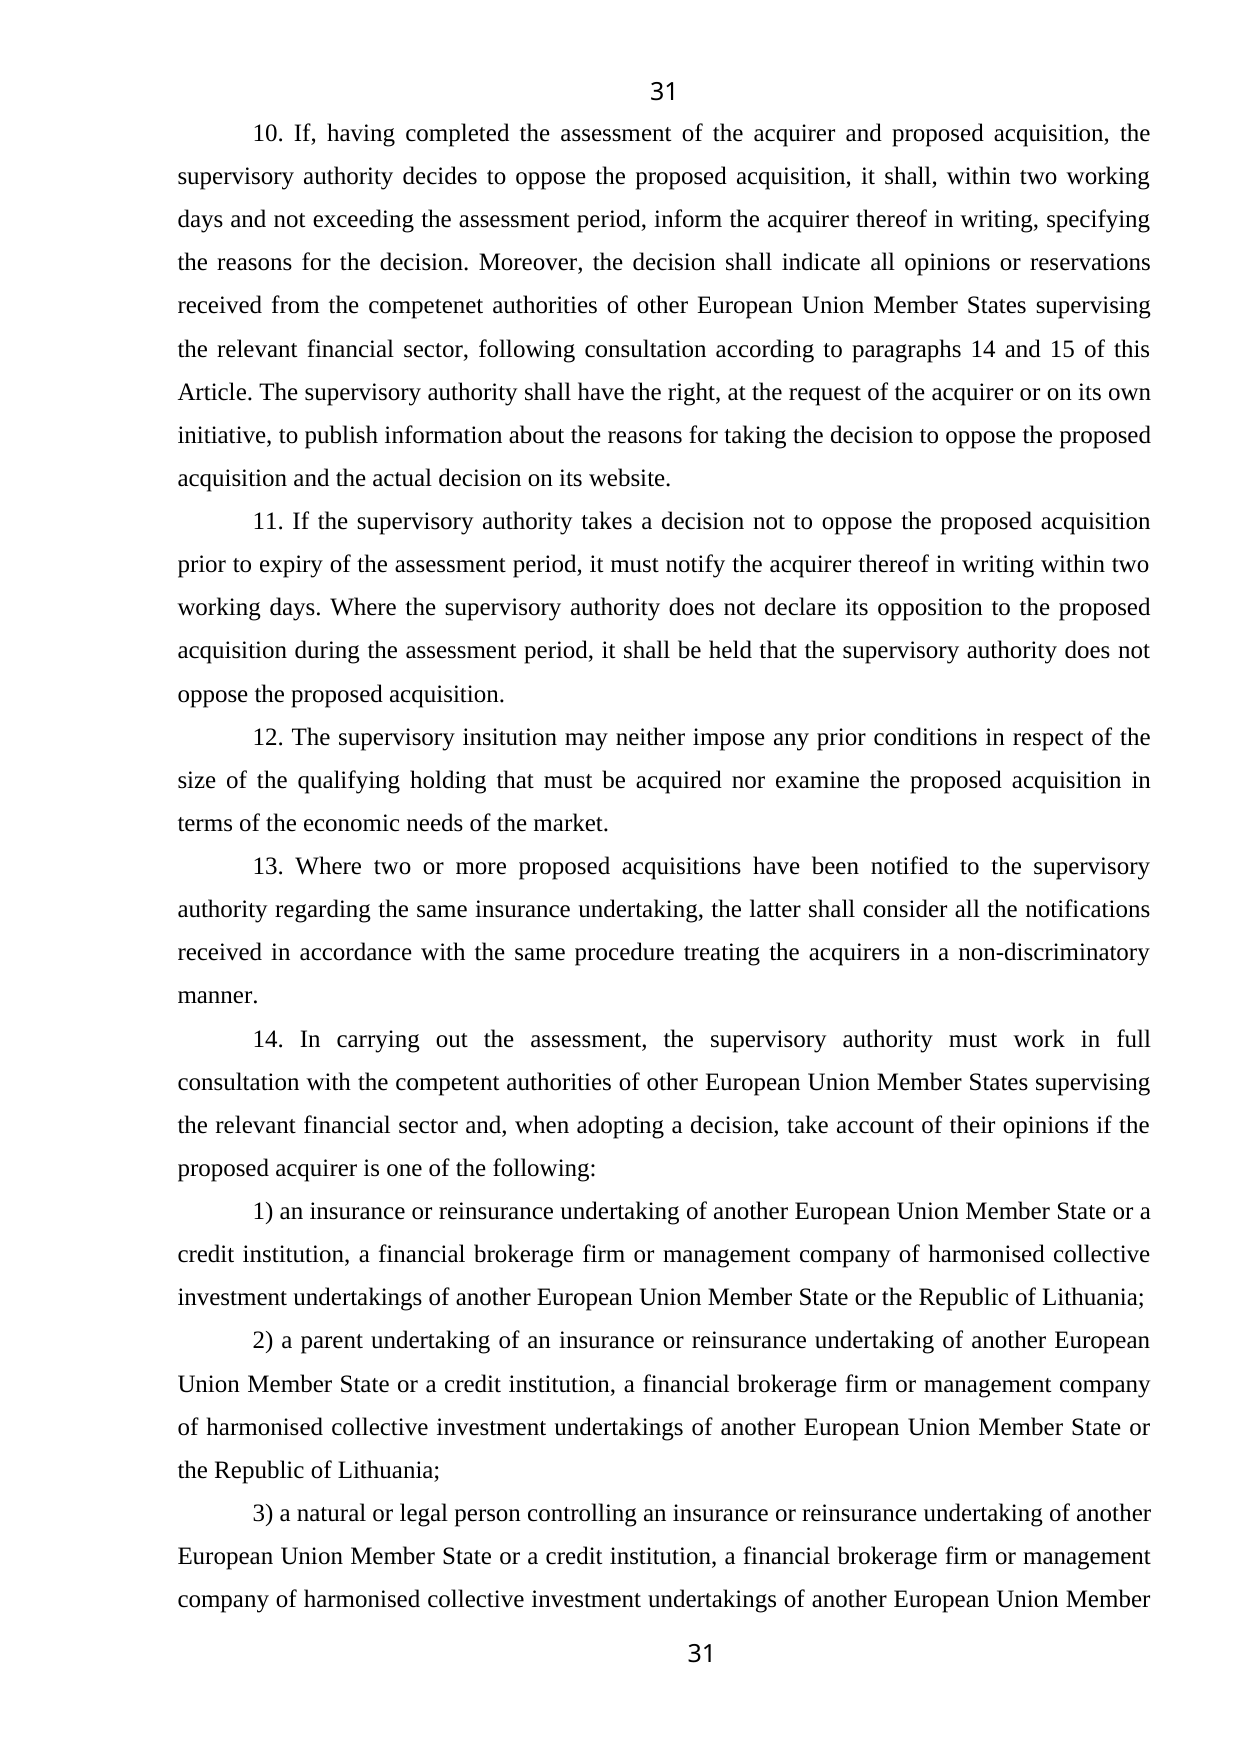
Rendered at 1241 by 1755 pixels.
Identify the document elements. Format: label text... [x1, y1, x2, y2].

text 1) an insurance or reinsurance undertaking of another European Union Member State or a credit institution, a financial brokerage firm or management company of harmonised collective investment undertakings of another European Union Member State or the Republic of Lithuania; [177, 1196, 1152, 1311]
text 14. In carrying out the assessment, the supervisory authority must work in full consultation with the competent authorities of other European Union Member States supervising the relevant financial sector and, when adopting a decision, take account of their opinions if the proposed acquirer is one of the following: [177, 1024, 1152, 1182]
text 3) a natural or legal person controlling an insurance or reinsurance undertaking of another European Union Member State or a credit institution, a financial brokerage firm or management company of harmonised collective investment undertakings of another European Union Member [177, 1498, 1152, 1613]
text 12. The supervisory insitution may neither impose any prior conditions in respect of the size of the qualifying holding that must be acquired nor examine the proposed acquisition in terms of the economic needs of the market. [177, 722, 1152, 837]
text 2) a parent undertaking of an insurance or reinsurance undertaking of another European Union Member State or a credit institution, a financial brokerage firm or management company of harmonised collective investment undertakings of another European Union Member State or the Republic of Lithuania; [177, 1326, 1152, 1484]
text 11. If the supervisory authority takes a decision not to oppose the proposed acquisition prior to expiry of the assessment period, it must notify the acquirer thereof in writing within two working days. Where the supervisory authority does not declare its opposition to the proposed acquisition during the assessment period, it shall be held that the supervisory authority does not oppose the proposed acquisition. [177, 506, 1152, 707]
text 13. Where two or more proposed acquisitions have been notified to the supervisory authority regarding the same insurance undertaking, the latter shall consider all the notifications received in accordance with the same procedure treating the acquirers in a non-discriminatory manner. [177, 851, 1152, 1009]
text 10. If, having completed the assessment of the acquirer and proposed acquisition, the supervisory authority decides to oppose the proposed acquisition, it shall, within two working days and not exceeding the assessment period, inform the acquirer thereof in writing, specifying the reasons for the decision. Moreover, the decision shall indicate all opinions or reservations received from the competenet authorities of other European Union Member States supervising the relevant financial sector, following consultation according to paragraphs 14 and 15 of this Article. The supervisory authority shall have the right, at the request of the acquirer or on its own initiative, to publish information about the reasons for taking the decision to oppose the proposed acquisition and the actual decision on its website. [177, 118, 1152, 492]
